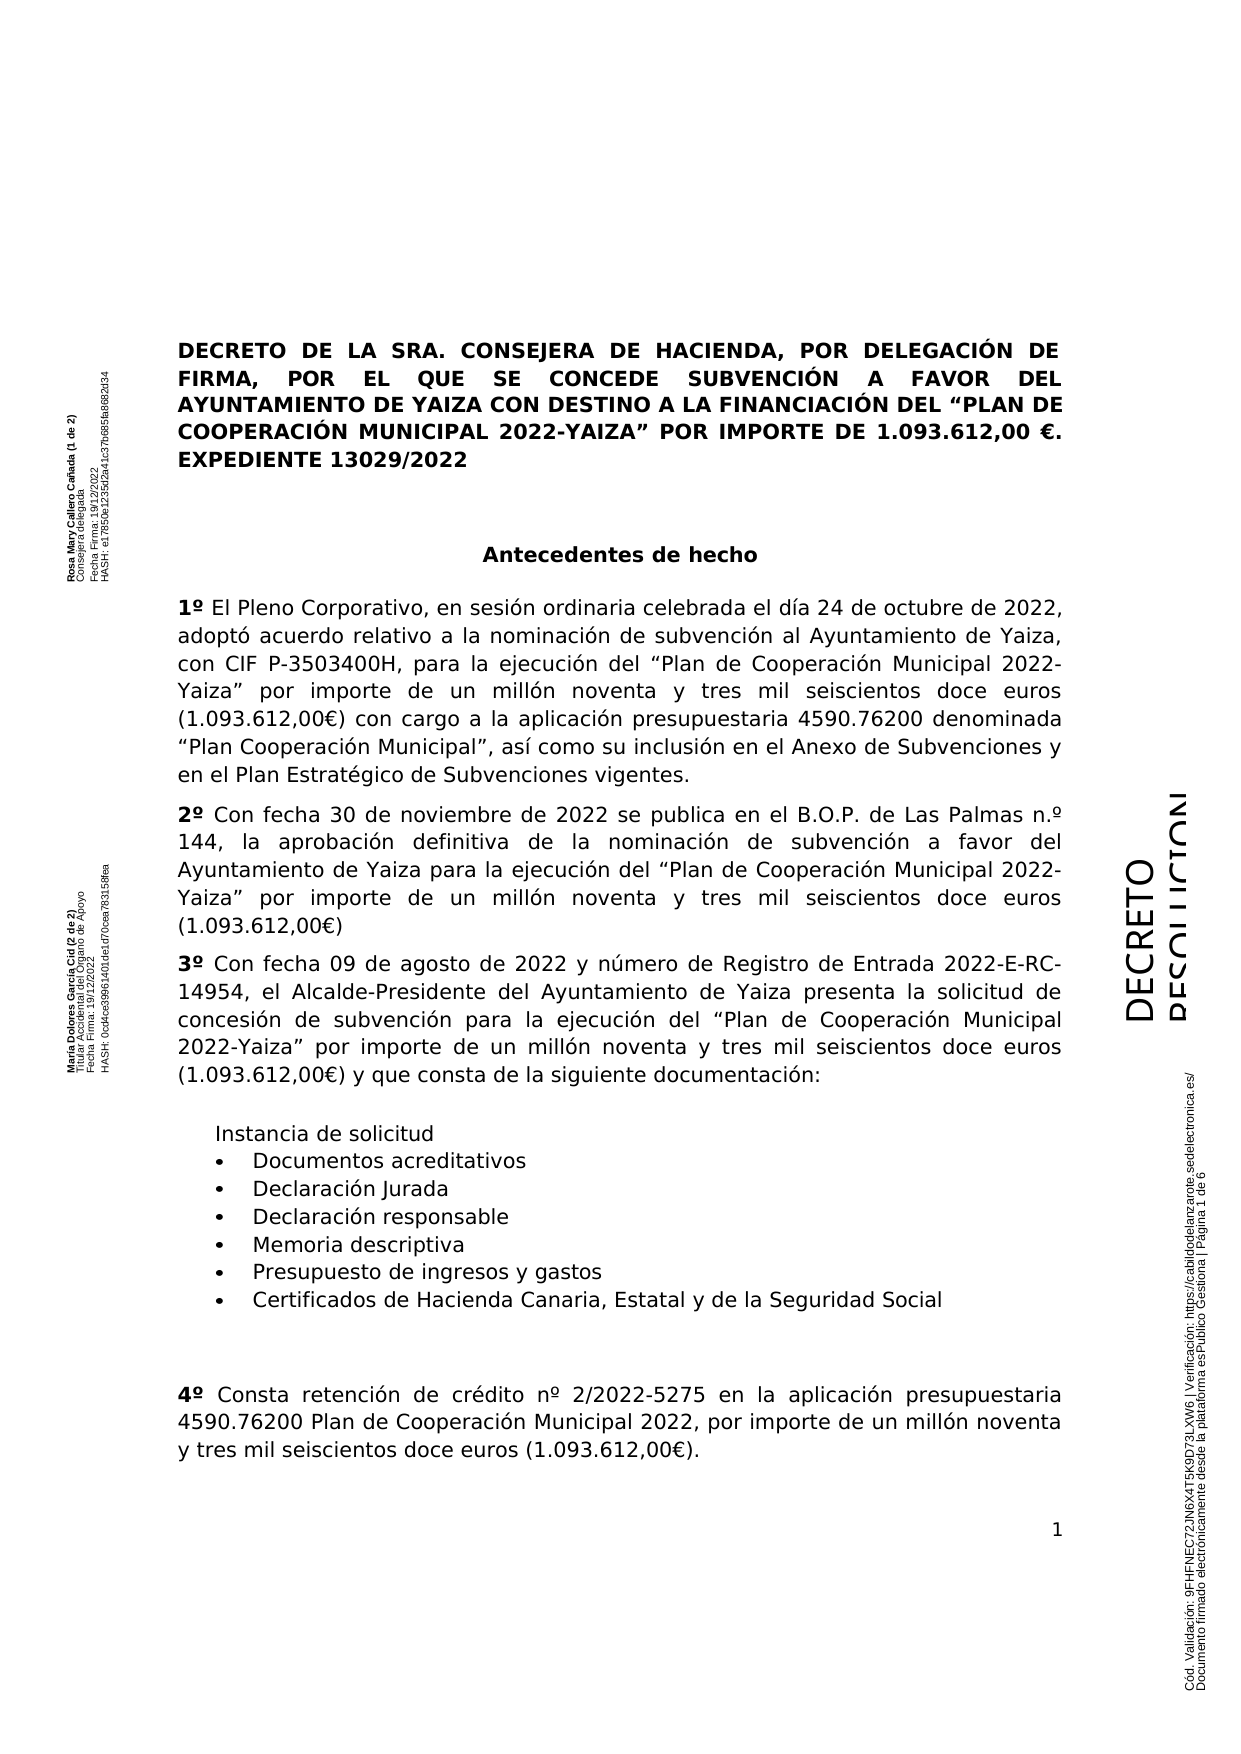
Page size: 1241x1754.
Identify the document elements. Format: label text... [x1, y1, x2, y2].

text SUBVENCIÓN [687, 367, 843, 391]
text 1º El Pleno Corporativo, en sesión ordinaria celebrada el día 24 de octubre de 2022, adoptó acuerdo relativo a la nominación de subvención al Ayuntamiento de Yaiza, con CIF P-3503400H, para la ejecución del “Plan de Cooperación Municipal 2022- Yaiza” por importe de un millón noventa y tres mil seiscientos doce euros (1.093.612,00€) con cargo a la aplicación presupuestaria 4590.76200 denominada “Plan Cooperación Municipal”, así como su inclusión en el Anexo de Subvenciones y en el Plan Estratégico de Subvenciones vigentes. [177, 596, 1063, 787]
text Cód. Validación: 9FHFNEC72JN6X4T5K9D73LXW6 | Verificación: https://cabildodelanzarote.sedelectronica.es/ Documento firmado electrónicamente desde la plataforma esPublico Gestiona | Página 1 de 6 [1183, 1075, 1208, 1694]
text EL [363, 367, 392, 391]
text • [215, 1231, 227, 1259]
text DEL [1018, 367, 1064, 391]
text • [215, 1149, 227, 1176]
text SE [493, 367, 524, 391]
text FAVOR [911, 367, 993, 391]
text Fecha Firma: 19/12/2022 [89, 366, 99, 585]
text HASH: e17850e1235d2a41c37b685fa8682d34 [99, 366, 110, 585]
text María Dolores García Cid (2 de 2) Titular Accidental del Órgano de Apoyo Fecha Firma: 19/12/2022 [66, 858, 96, 1048]
text 2º Con fecha 30 de noviembre de 2022 se publica en el B.O.P. de Las Palmas n.º 144, la aprobación definitiva de la nominación de subvención a favor del Ayuntamiento de Yaiza para la ejecución del “Plan de Cooperación Municipal 2022- Yaiza” por importe de un millón noventa y tres mil seiscientos doce euros (1.093.612,00€) [177, 803, 1063, 938]
text DECRETO RESOLUCION [1117, 629, 1183, 1027]
text Instancia de solicitud [215, 1122, 437, 1146]
text FIRMA, [177, 367, 262, 391]
text A [867, 367, 886, 391]
text Documentos acreditativos Declaración Jurada Declaración responsable Memoria descriptiva [252, 1149, 527, 1257]
text 3º Con fecha 09 de agosto de 2022 y número de Registro de Entrada 2022-E-RC- 14954, el Alcalde-Presidente del Ayuntamiento de Yaiza presenta la solicitud de concesión de subvención para la ejecución del “Plan de Cooperación Municipal 2022-Yaiza” por importe de un millón noventa y tres mil seiscientos doce euros (1.093.612,00€) y que consta de la siguiente documentación: [177, 952, 1063, 1087]
text • [215, 1259, 227, 1287]
text Certificados de Hacienda Canaria, Estatal y de la Seguridad Social [252, 1288, 944, 1312]
text QUE [417, 367, 468, 391]
text HASH: 0cd4ce39961401de1d70cea783158fea [99, 858, 110, 1076]
text • [215, 1203, 227, 1231]
text POR [287, 367, 338, 391]
text • [215, 1287, 227, 1315]
text DECRETO DE LA SRA. CONSEJERA DE HACIENDA, POR DELEGACIÓN DE [177, 339, 1065, 363]
text • [215, 1176, 227, 1203]
text CONCEDE [549, 367, 662, 391]
text Rosa Mary Callero Cañada (1 de 2) Consejera delegada [66, 366, 86, 574]
text 1 [1051, 1519, 1066, 1541]
text Presupuesto de ingresos y gastos [252, 1261, 944, 1284]
text AYUNTAMIENTO DE YAIZA CON DESTINO A LA FINANCIACIÓN DEL “PLAN DE COOPERACIÓN MUNICIPAL 2022-YAIZA” POR IMPORTE DE 1.093.612,00 €. EXPEDIENTE 13029/2022 [177, 393, 1064, 472]
text Antecedentes de hecho [482, 543, 760, 567]
text 4º Consta retención de crédito nº 2/2022-5275 en la aplicación presupuestaria 4590.76200 Plan de Cooperación Municipal 2022, por importe de un millón noventa y tres mil seiscientos doce euros (1.093.612,00€). [177, 1383, 1063, 1462]
